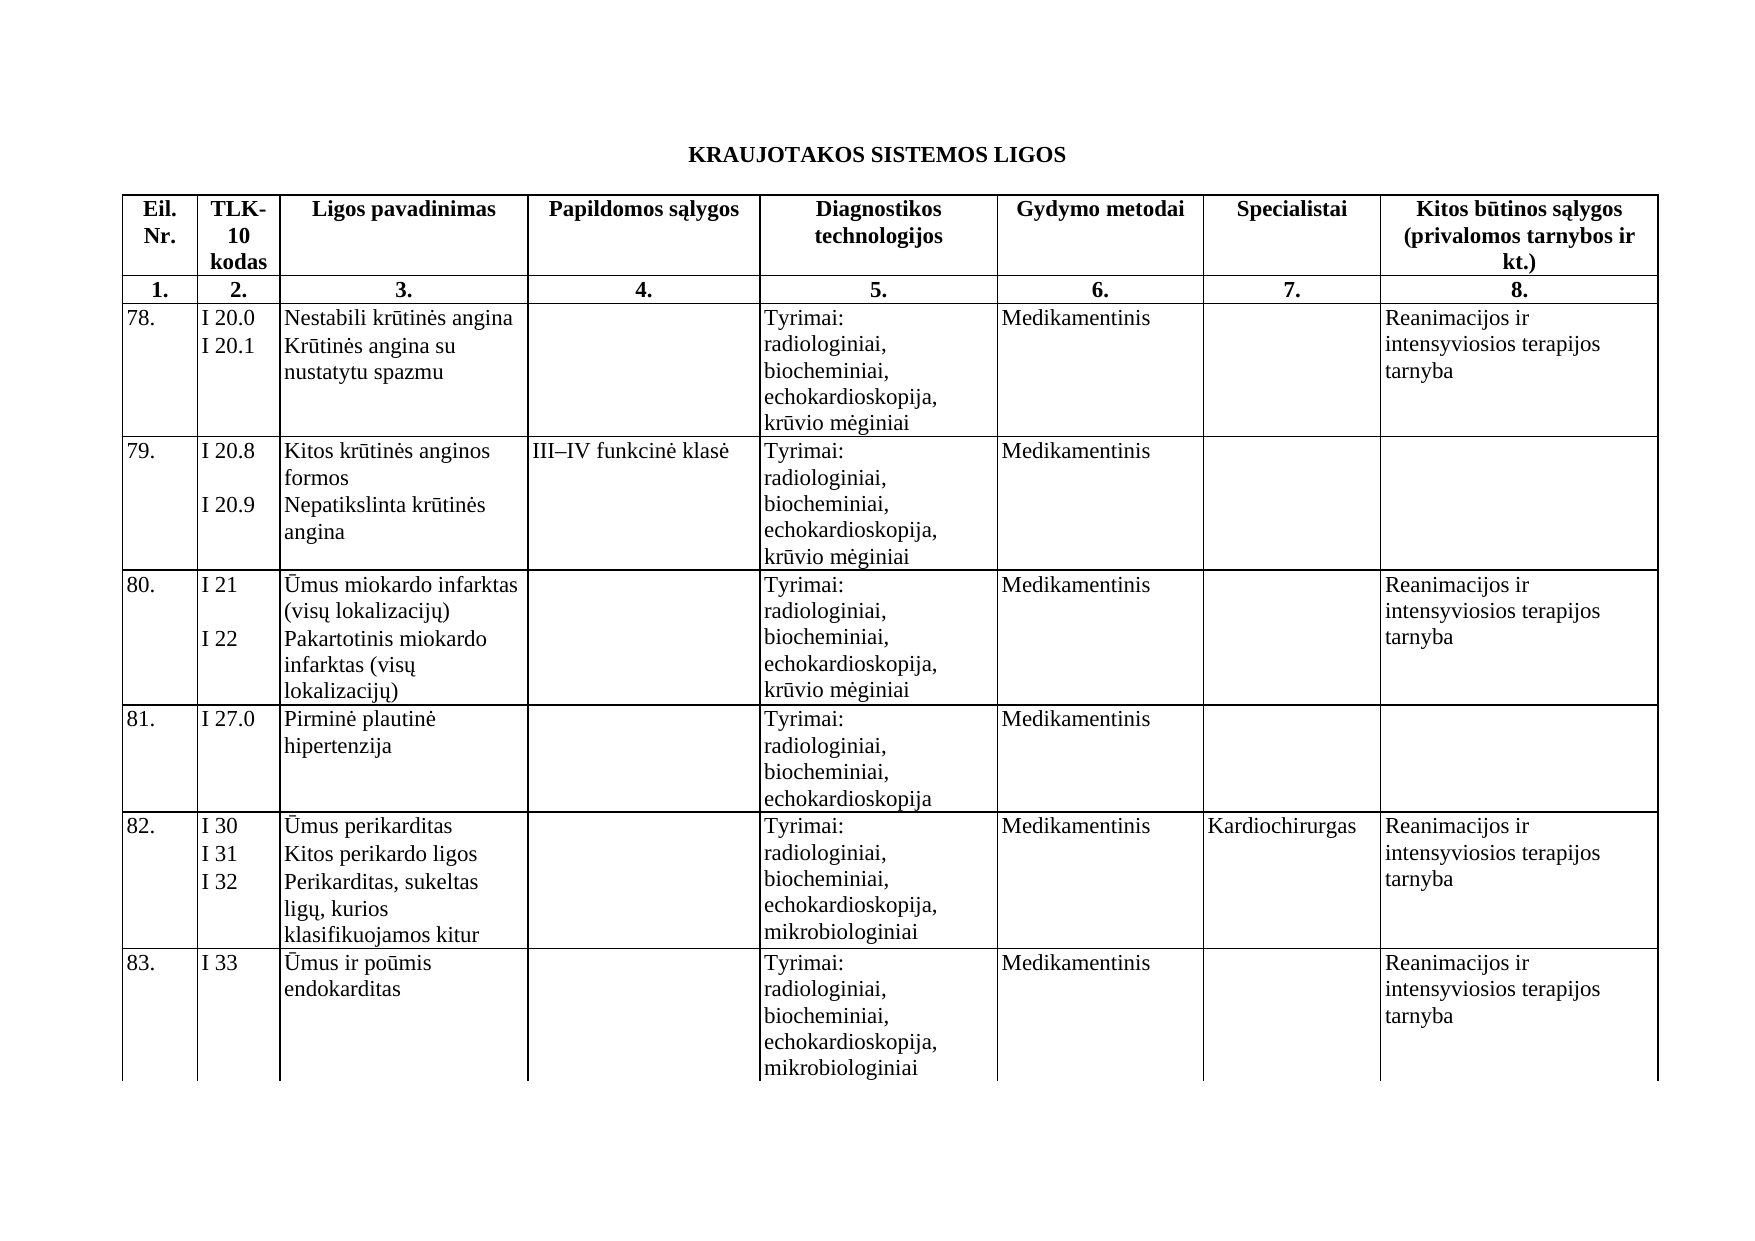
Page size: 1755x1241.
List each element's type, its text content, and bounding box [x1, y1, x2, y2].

table_cell I 20.1 [198, 330, 279, 436]
table_cell Reanimacijos ir intensyviosios terapijos tarnyba [1381, 949, 1657, 1081]
table_cell [1204, 437, 1380, 569]
table_cell III–IV funkcinė klasė [529, 437, 759, 569]
table_cell 81. [123, 706, 197, 811]
table_header Papildomos sąlygos [529, 196, 759, 274]
table_cell Medikamentinis [998, 571, 1203, 704]
table_cell [1204, 304, 1380, 436]
table_cell [529, 813, 759, 947]
table_cell [529, 706, 759, 811]
table_cell 79. [123, 437, 197, 569]
table_cell Reanimacijos ir intensyviosios terapijos tarnyba [1381, 813, 1657, 947]
table_cell [529, 949, 759, 1081]
table_header Diagnostikos technologijos [761, 196, 997, 274]
table_cell 82. [123, 813, 197, 947]
table_cell I 20.8 [198, 437, 279, 490]
table_cell Medikamentinis [998, 813, 1203, 947]
text KRAUJOTAKOS SISTEMOS LIGOS [118, 141, 1636, 167]
table_cell Reanimacijos ir intensyviosios terapijos tarnyba [1381, 571, 1657, 704]
table_cell Medikamentinis [998, 706, 1203, 811]
table_cell I 33 [198, 949, 279, 1081]
table_header Specialistai [1204, 196, 1380, 274]
table_cell [1381, 706, 1657, 811]
table_cell [529, 304, 759, 436]
table_cell [529, 571, 759, 704]
table_cell [1381, 437, 1657, 569]
table_header Eil. Nr. [123, 196, 197, 274]
table_header Gydymo metodai [998, 196, 1203, 274]
table_cell [1204, 571, 1380, 704]
table_cell I 31 [198, 839, 279, 867]
table_cell I 27.0 [198, 706, 279, 811]
table_cell 1. [193, 276, 197, 302]
table_cell [1204, 949, 1380, 1081]
table_cell 78. [123, 304, 197, 436]
table_cell Medikamentinis [998, 304, 1203, 436]
table_cell Reanimacijos ir intensyviosios terapijos tarnyba [1381, 304, 1657, 436]
table_cell Ūmus ir poūmis endokarditas [281, 949, 527, 1081]
table_cell I 32 [198, 867, 279, 947]
table_cell I 21 [198, 571, 279, 623]
table_cell 5. [993, 276, 997, 302]
table_header Ligos pavadinimas [281, 196, 527, 274]
table_cell Medikamentinis [998, 437, 1203, 569]
table_cell [1204, 706, 1380, 811]
table_cell 80. [123, 571, 197, 704]
table_cell Nepatikslinta krūtinės angina [281, 490, 527, 569]
table_cell Tyrimai: radiologiniai, biocheminiai, echokardioskopija, mikrobiologiniai [761, 813, 997, 947]
table_cell Pirminė plautinė hipertenzija [281, 706, 527, 811]
table_cell Tyrimai: radiologiniai, biocheminiai, echokardioskopija, krūvio mėginiai [761, 571, 997, 704]
table_cell Kitos perikardo ligos [281, 839, 527, 867]
table_cell I 22 [198, 623, 279, 704]
table_cell 8. [1381, 276, 1385, 302]
table_cell 83. [123, 949, 197, 1081]
table_cell 7. [1376, 276, 1380, 302]
table_cell Medikamentinis [998, 949, 1203, 1081]
table_cell Krūtinės angina su nustatytu spazmu [281, 330, 527, 436]
table_cell Perikarditas, sukeltas ligų, kurios klasifikuojamos kitur [281, 867, 527, 947]
table_cell I 20.9 [198, 490, 279, 569]
table_cell 6. [1199, 276, 1203, 302]
table_cell Kardiochirurgas [1204, 813, 1380, 947]
table_cell Pakartotinis miokardo infarktas (visų lokalizacijų) [281, 623, 527, 704]
